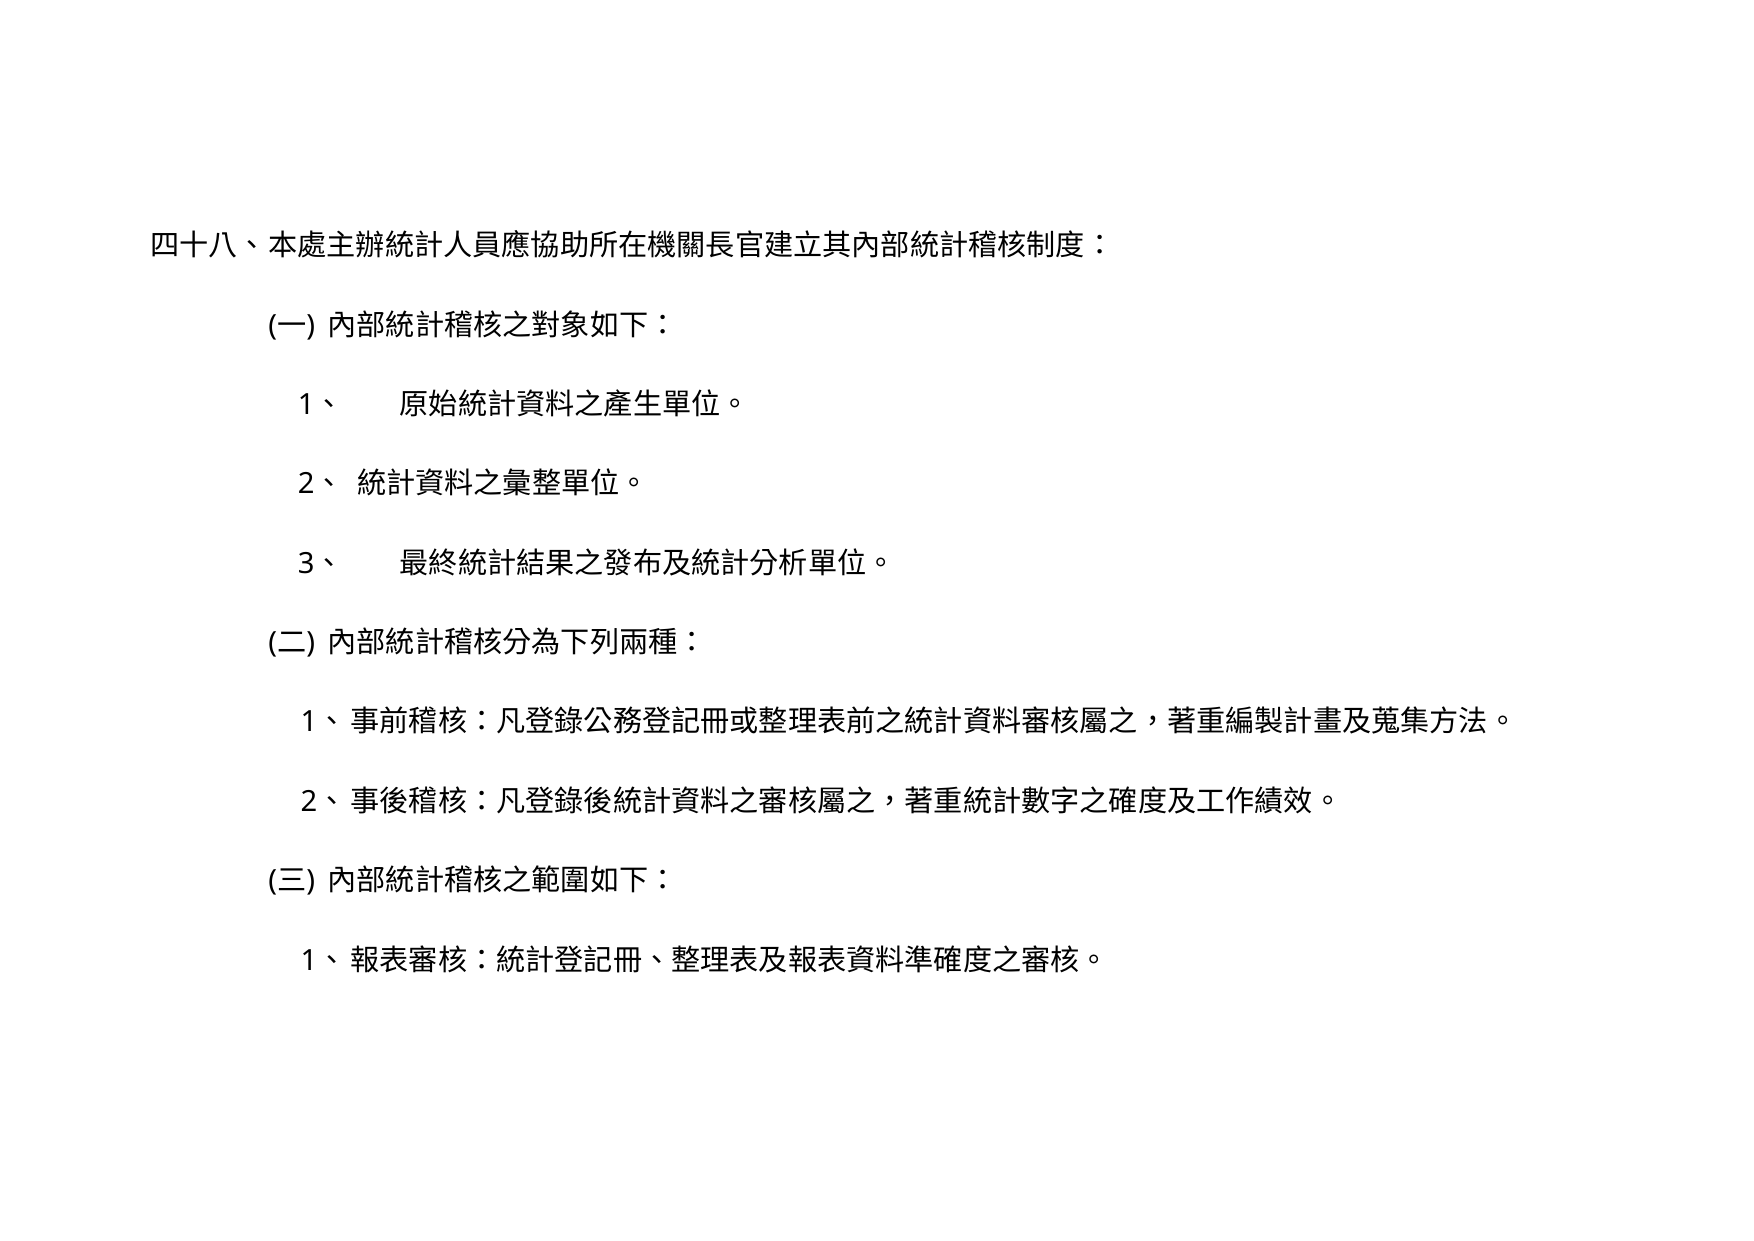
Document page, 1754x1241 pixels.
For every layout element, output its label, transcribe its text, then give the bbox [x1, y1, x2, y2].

list 統計資料之彙整單位。 [298, 441, 1604, 521]
list 最終統計結果之發布及統計分析單位。 [298, 521, 1604, 600]
list 事前稽核：凡登錄公務登記冊或整理表前之統計資料審核屬之，著重編製計畫及蒐集方法。 [300, 679, 1604, 759]
list 本處主辦統計人員應協助所在機關長官建立其內部統計稽核制度： [150, 203, 1604, 283]
list 事後稽核：凡登錄後統計資料之審核屬之，著重統計數字之確度及工作績效。 [300, 759, 1604, 838]
list 內部統計稽核之對象如下： [268, 283, 1604, 362]
list 內部統計稽核之範圍如下： [268, 838, 1604, 918]
list 原始統計資料之產生單位。 [298, 362, 1604, 441]
list 內部統計稽核分為下列兩種： [268, 600, 1604, 679]
list 報表審核：統計登記冊、整理表及報表資料準確度之審核。 [300, 918, 1604, 997]
